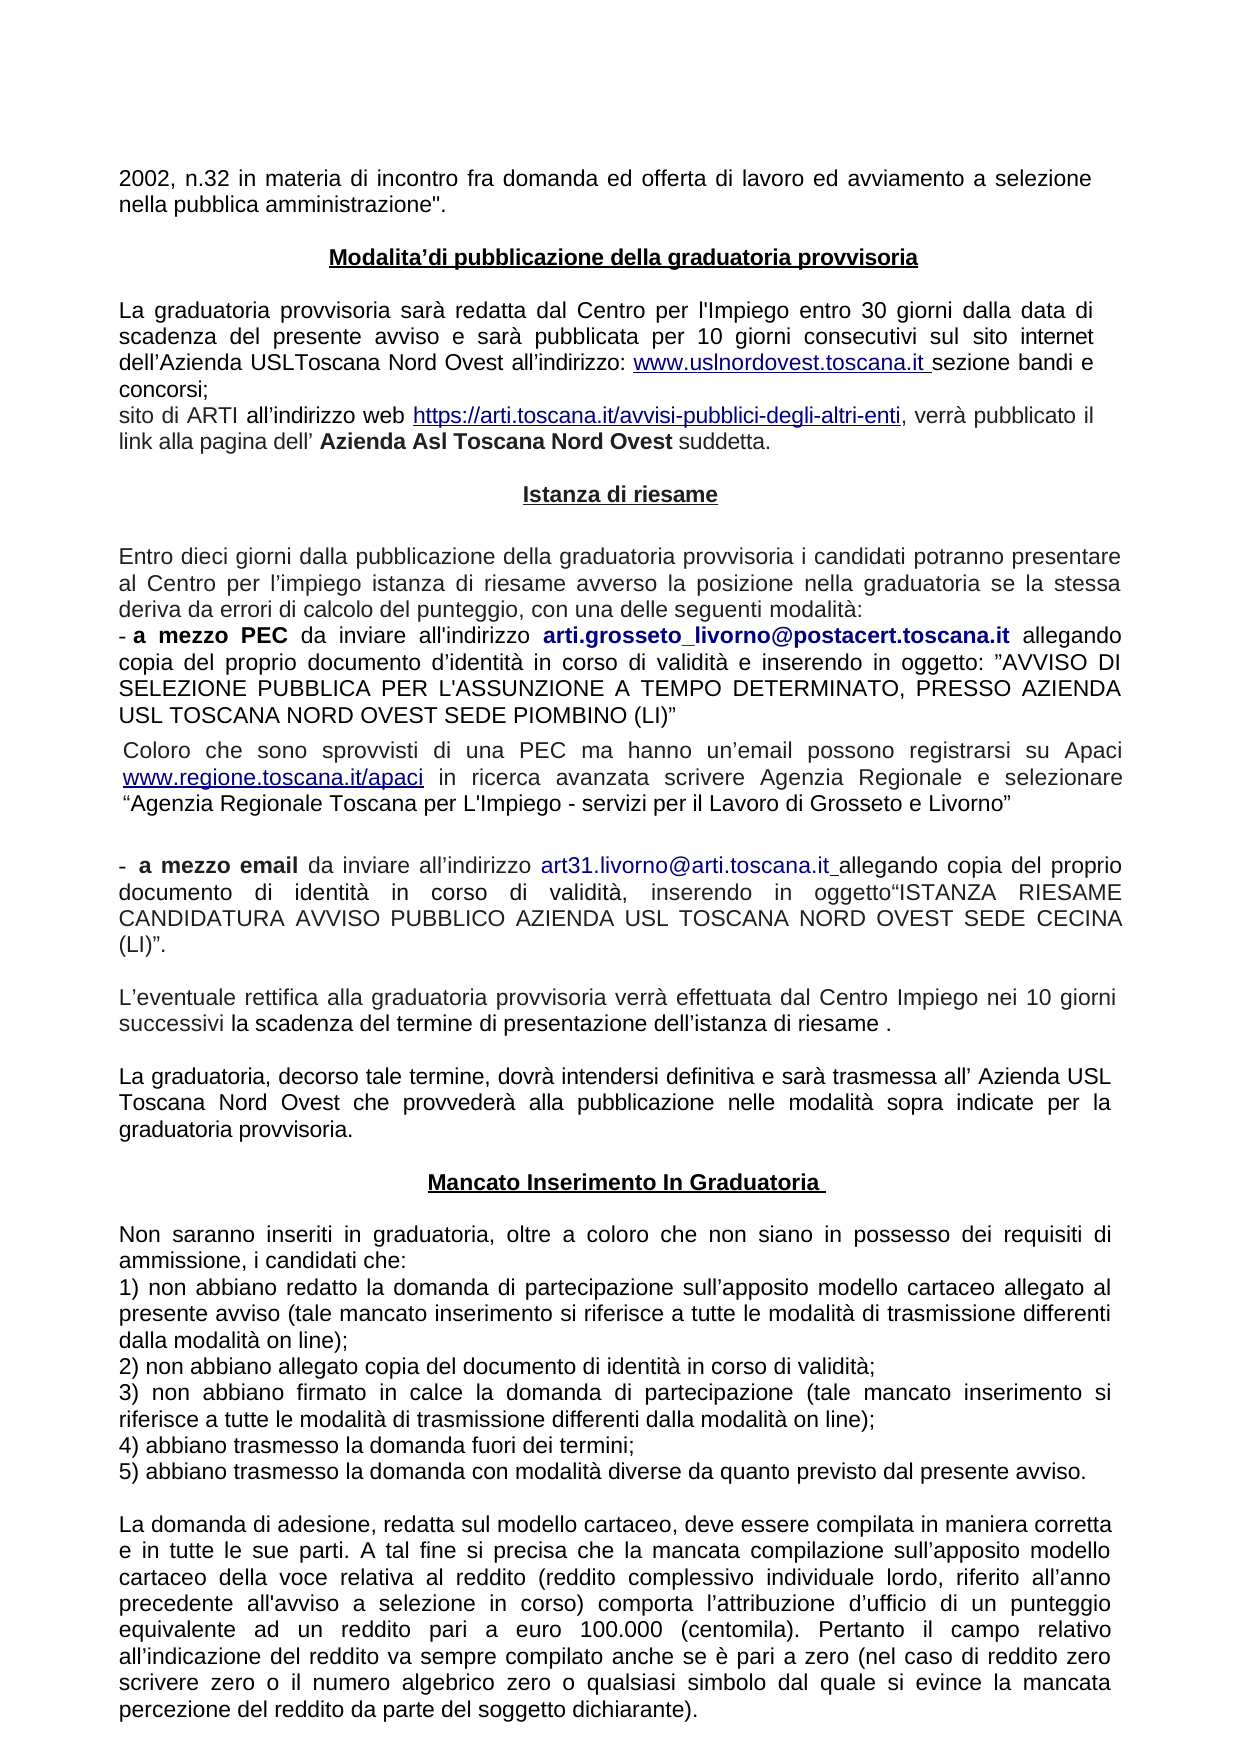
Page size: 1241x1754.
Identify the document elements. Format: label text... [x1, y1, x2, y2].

text Mancato Inserimento In Graduatoria [81, 1168, 1165, 1195]
text La graduatoria provvisoria sarà redatta dal Centro per l'Impiego entro 30 giorni dalla data di scadenza del presente avviso e sarà pubblicata per 10 giorni consecutivi sul sito internet dell’Azienda USLToscana Nord Ovest all’indirizzo: www.uslnordovest.toscana.it sezione bandi e concorsi; [119, 297, 1094, 402]
text 5) abbiano trasmesso la domanda con modalità diverse da quanto previsto dal presente avviso. [119, 1458, 1112, 1485]
text Non saranno inseriti in graduatoria, oltre a coloro che non siano in possesso dei requisiti di ammissione, i candidati che: [119, 1221, 1112, 1274]
text Istanza di riesame [81, 481, 1159, 507]
text 1) non abbiano redatto la domanda di partecipazione sull’apposito modello cartaceo allegato al presente avviso (tale mancato inserimento si riferisce a tutte le modalità di trasmissione differenti dalla modalità on line); [119, 1274, 1112, 1353]
list a mezzo PEC da inviare all'indirizzo arti.grosseto_livorno@postacert.toscana.it allegando copia del proprio documento d’identità in corso di validità e inserendo in oggetto: ”AVVISO DI SELEZIONE PUBBLICA PER L'ASSUNZIONE A TEMPO DETERMINATO, PRESSO AZIENDA USL TOSCANA NORD OVEST SEDE PIOMBINO (LI)” [118, 622, 1122, 728]
text 2002, n.32 in materia di incontro fra domanda ed offerta di lavoro ed avviamento a selezione nella pubblica amministrazione". [119, 164, 1094, 217]
text 3) non abbiano firmato in calce la domanda di partecipazione (tale mancato inserimento si riferisce a tutte le modalità di trasmissione differenti dalla modalità on line); [119, 1379, 1112, 1432]
text La graduatoria, decorso tale termine, dovrà intendersi definitiva e sarà trasmessa all’ Azienda USL Toscana Nord Ovest che provvederà alla pubblicazione nelle modalità sopra indicate per la graduatoria provvisoria. [119, 1063, 1112, 1142]
text La domanda di adesione, redatta sul modello cartaceo, deve essere compilata in maniera corretta e in tutte le sue parti. A tal fine si precisa che la mancata compilazione sull’apposito modello cartaceo della voce relativa al reddito (reddito complessivo individuale lordo, riferito all’anno precedente all'avviso a selezione in corso) comporta l’attribuzione d’ufficio di un punteggio equivalente ad un reddito pari a euro 100.000 (centomila). Pertanto il campo relativo all’indicazione del reddito va sempre compilato anche se è pari a zero (nel caso di reddito zero scrivere zero o il numero algebrico zero o qualsiasi simbolo dal quale si evince la mancata percezione del reddito da parte del soggetto dichiarante). [119, 1511, 1112, 1722]
text Modalita’di pubblicazione della graduatoria provvisoria [81, 244, 1165, 270]
text Coloro che sono sprovvisti di una PEC ma hanno un’email possono registrarsi su Apaci www.regione.toscana.it/apaci in ricerca avanzata scrivere Agenzia Regionale e selezionare “Agenzia Regionale Toscana per L'Impiego - servizi per il Lavoro di Grosseto e Livorno” [123, 737, 1124, 816]
text 2) non abbiano allegato copia del documento di identità in corso di validità; [119, 1353, 1112, 1379]
list a mezzo email da inviare all’indirizzo art31.livorno@arti.toscana.it allegando copia del proprio documento di identità in corso di validità, inserendo in oggetto“ISTANZA RIESAME CANDIDATURA AVVISO PUBBLICO AZIENDA USL TOSCANA NORD OVEST SEDE CECINA (LI)”. [118, 852, 1122, 958]
text Entro dieci giorni dalla pubblicazione della graduatoria provvisoria i candidati potranno presentare al Centro per l’impiego istanza di riesame avverso la posizione nella graduatoria se la stessa deriva da errori di calcolo del punteggio, con una delle seguenti modalità: [118, 543, 1122, 622]
text 4) abbiano trasmesso la domanda fuori dei termini; [119, 1432, 1112, 1458]
text L’eventuale rettifica alla graduatoria provvisoria verrà effettuata dal Centro Impiego nei 10 giorni successivi la scadenza del termine di presentazione dell’istanza di riesame . [119, 984, 1118, 1037]
text sito di ARTI all’indirizzo web https://arti.toscana.it/avvisi-pubblici-degli-altri-enti, verrà pubblicato il link alla pagina dell’ Azienda Asl Toscana Nord Ovest suddetta. [119, 402, 1094, 455]
